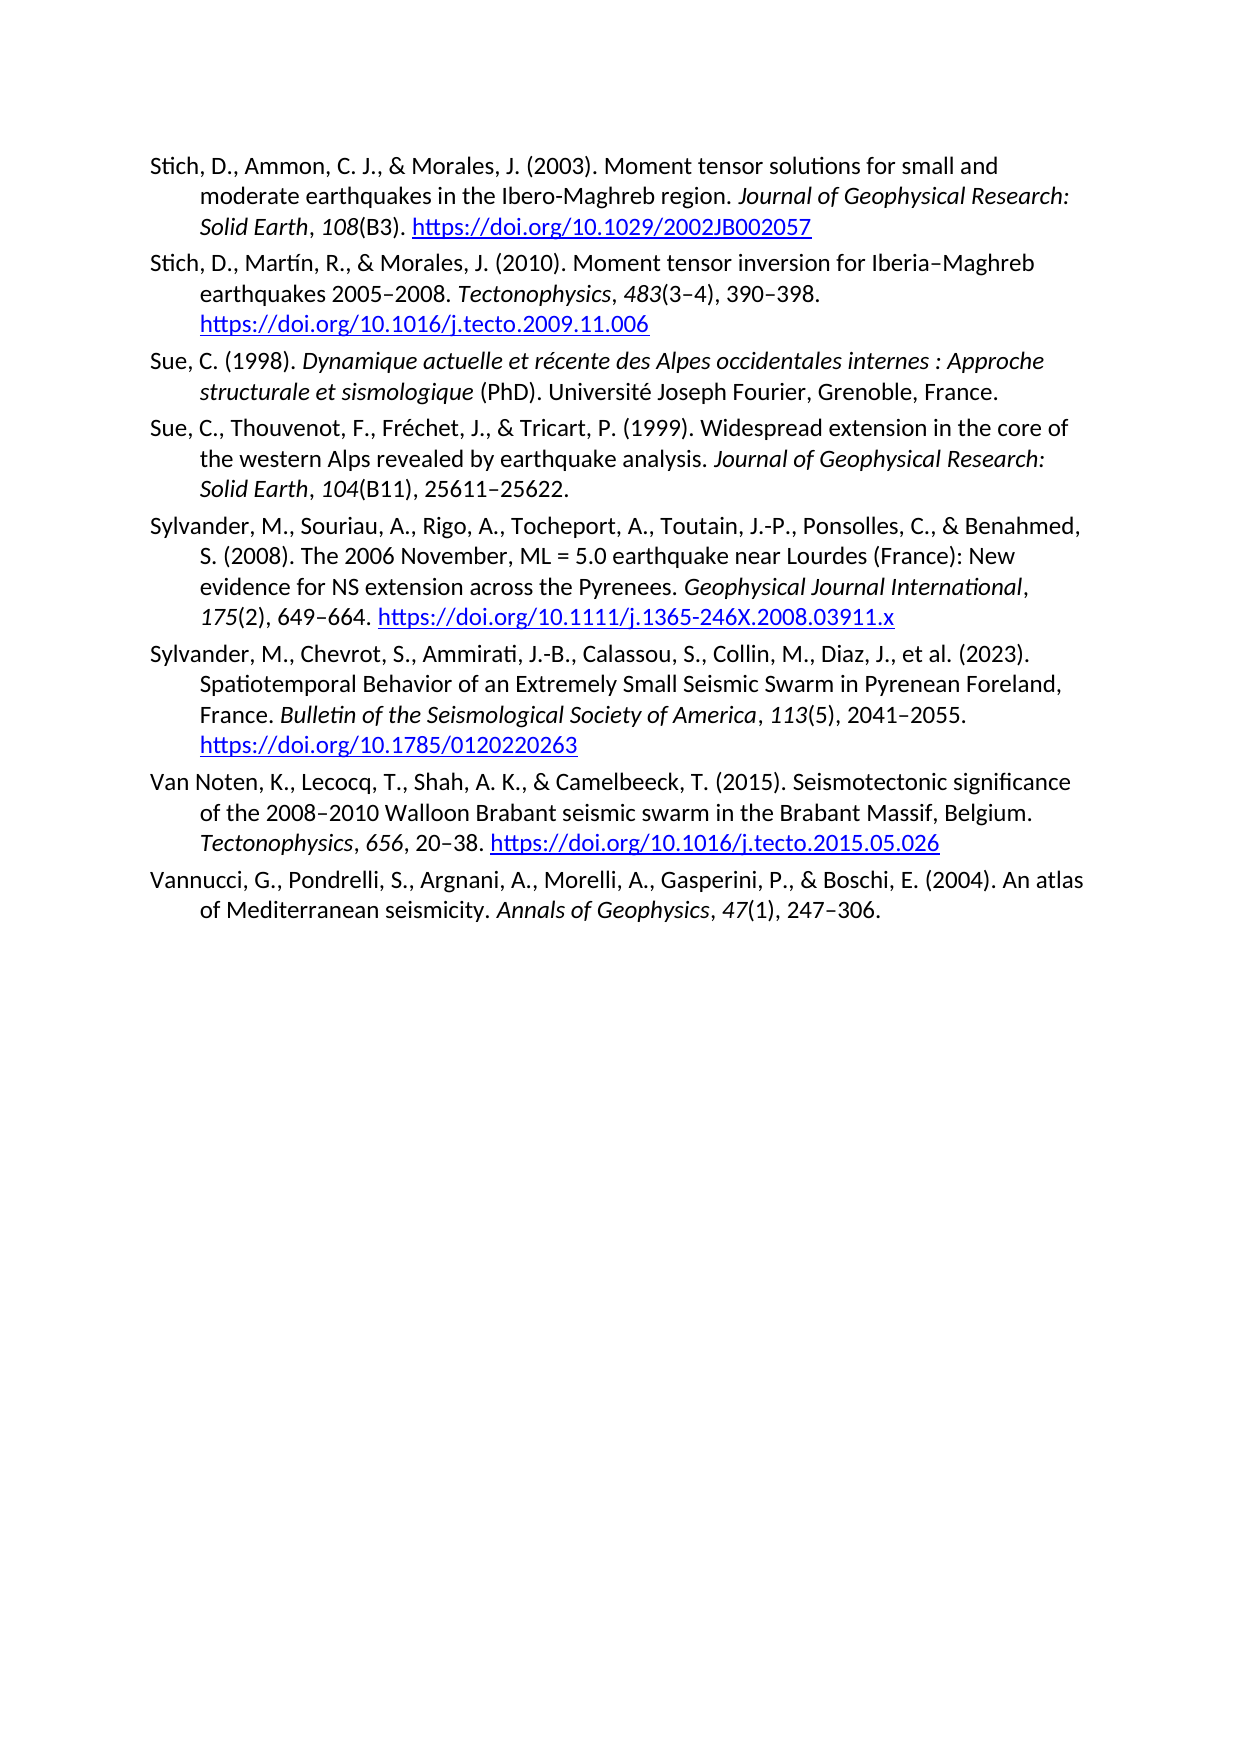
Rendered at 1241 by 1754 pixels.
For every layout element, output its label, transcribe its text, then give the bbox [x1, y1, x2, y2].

text Sylvander, M., Souriau, A., Rigo, A., Tocheport, A., Toutain, J.-P., Ponsolles, C., & Benahmed, S. (2008). The 2006 November, ML = 5.0 earthquake near Lourdes (France): New evidence for NS extension across the Pyrenees. Geophysical Journal International, 175(2), 649–664. https://doi.org/10.1111/j.1365-246X.2008.03911.x [150, 510, 1087, 632]
text Vannucci, G., Pondrelli, S., Argnani, A., Morelli, A., Gasperini, P., & Boschi, E. (2004). An atlas of Mediterranean seismicity. Annals of Geophysics, 47(1), 247–306. [150, 864, 1087, 925]
text Sylvander, M., Chevrot, S., Ammirati, J.-B., Calassou, S., Collin, M., Diaz, J., et al. (2023). Spatiotemporal Behavior of an Extremely Small Seismic Swarm in Pyrenean Foreland, France. Bulletin of the Seismological Society of America, 113(5), 2041–2055. https://doi.org/10.1785/0120220263 [150, 638, 1087, 760]
text Van Noten, K., Lecocq, T., Shah, A. K., & Camelbeeck, T. (2015). Seismotectonic significance of the 2008–2010 Walloon Brabant seismic swarm in the Brabant Massif, Belgium. Tectonophysics, 656, 20–38. https://doi.org/10.1016/j.tecto.2015.05.026 [150, 766, 1087, 858]
text Stich, D., Ammon, C. J., & Morales, J. (2003). Moment tensor solutions for small and moderate earthquakes in the Ibero-Maghreb region. Journal of Geophysical Research: Solid Earth, 108(B3). https://doi.org/10.1029/2002JB002057 [150, 150, 1087, 242]
text Sue, C. (1998). Dynamique actuelle et récente des Alpes occidentales internes : Approche structurale et sismologique (PhD). Université Joseph Fourier, Grenoble, France. [150, 345, 1087, 406]
text Sue, C., Thouvenot, F., Fréchet, J., & Tricart, P. (1999). Widespread extension in the core of the western Alps revealed by earthquake analysis. Journal of Geophysical Research: Solid Earth, 104(B11), 25611–25622. [150, 412, 1087, 504]
text Stich, D., Martín, R., & Morales, J. (2010). Moment tensor inversion for Iberia–Maghreb earthquakes 2005–2008. Tectonophysics, 483(3–4), 390–398. https://doi.org/10.1016/j.tecto.2009.11.006 [150, 248, 1087, 339]
